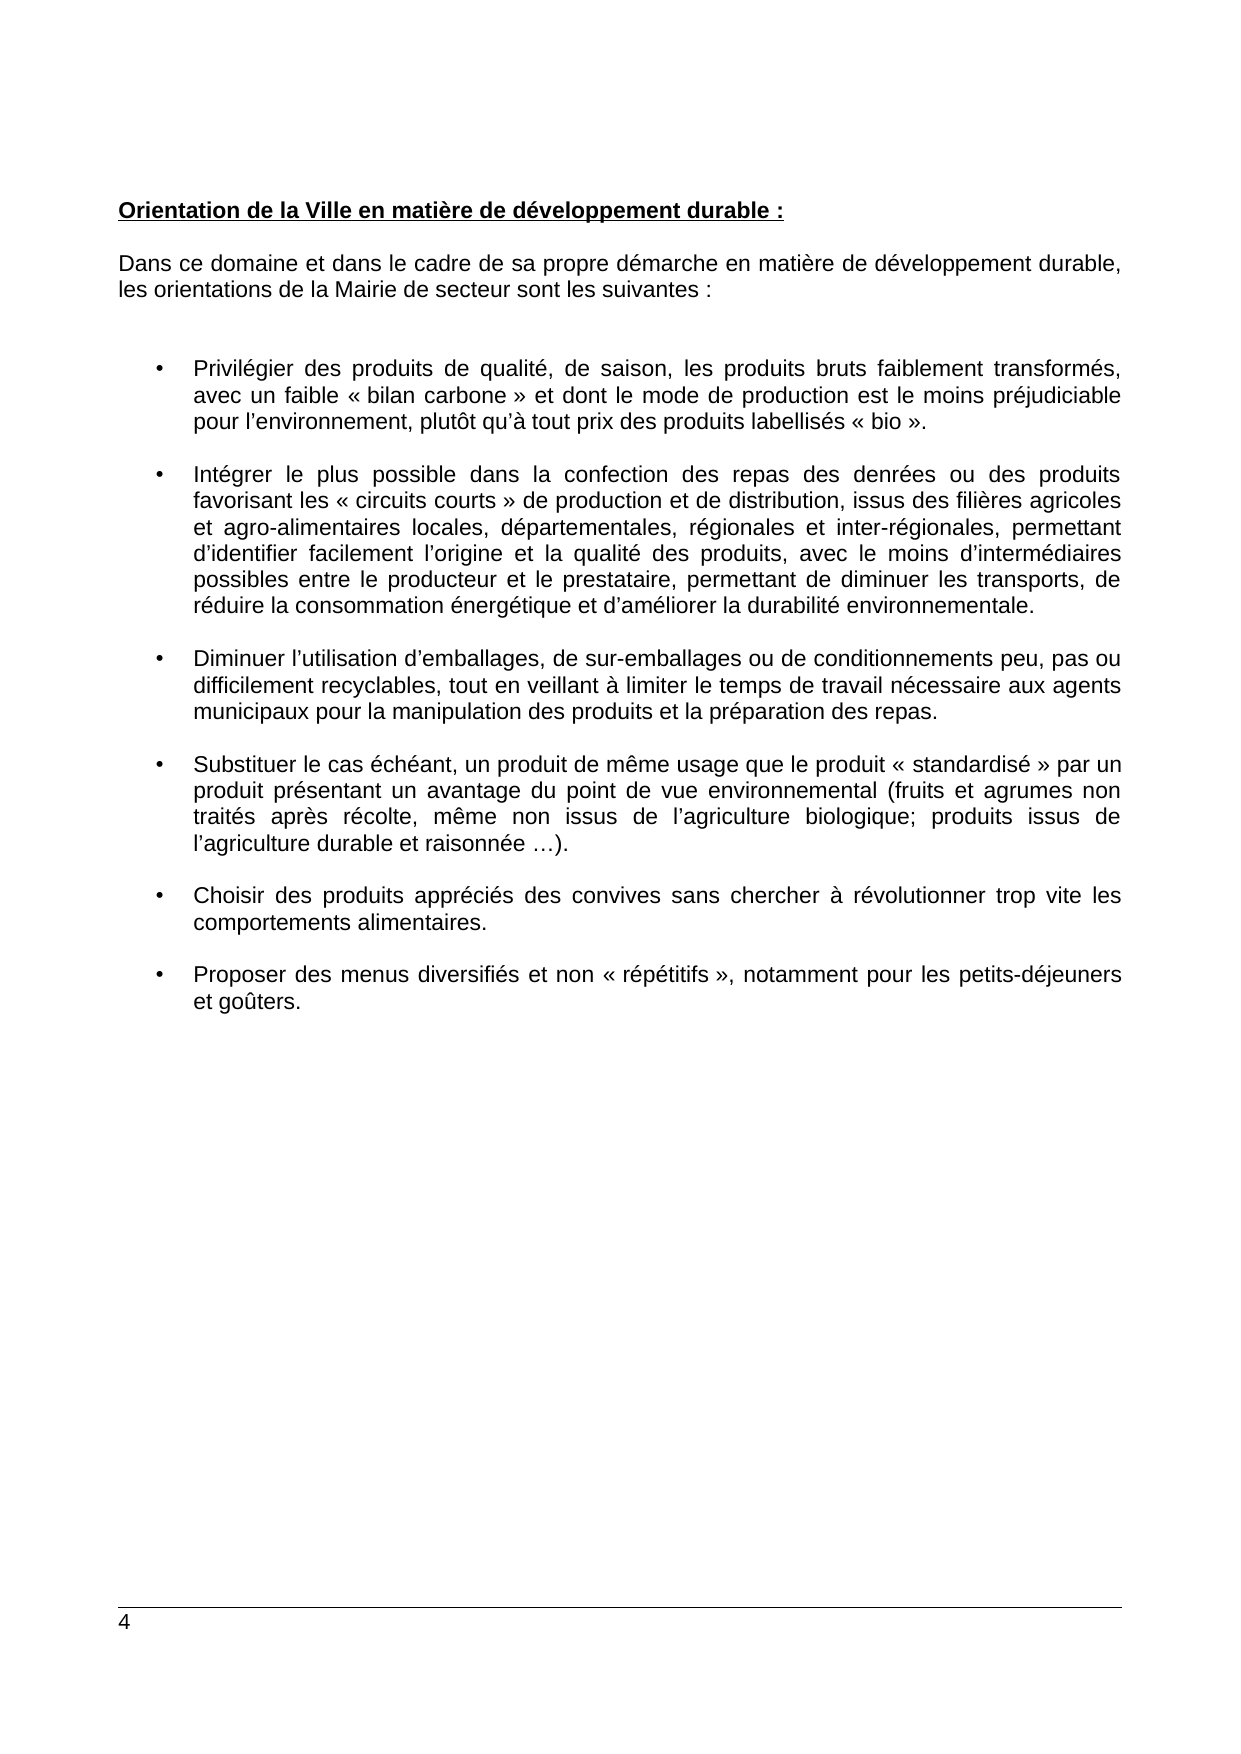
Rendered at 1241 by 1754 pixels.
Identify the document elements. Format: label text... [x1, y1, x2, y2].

text Orientation de la Ville en matière de développement durable : [118, 197, 1122, 223]
list Intégrer le plus possible dans la confection des repas des denrées ou des produits favorisant les « circuits courts » de production et de distribution, issus des filières agricoles et agro-alimentaires locales, départementales, régionales et inter-régionales, permettant d’identifier facilement l’origine et la qualité des produits, avec le moins d’intermédiaires possibles entre le producteur et le prestataire, permettant de diminuer les transports, de réduire la consommation énergétique et d’améliorer la durabilité environnementale. [156, 461, 1122, 619]
list Privilégier des produits de qualité, de saison, les produits bruts faiblement transformés, avec un faible « bilan carbone » et dont le mode de production est le moins préjudiciable pour l’environnement, plutôt qu’à tout prix des produits labellisés « bio ». [156, 355, 1122, 434]
list Proposer des menus diversifiés et non « répétitifs », notamment pour les petits-déjeuners et goûters. [156, 961, 1122, 1014]
list Substituer le cas échéant, un produit de même usage que le produit « standardisé » par un produit présentant un avantage du point de vue environnemental (fruits et agrumes non traités après récolte, même non issus de l’agriculture biologique; produits issus de l’agriculture durable et raisonnée …). [156, 751, 1122, 856]
text Dans ce domaine et dans le cadre de sa propre démarche en matière de développement durable, les orientations de la Mairie de secteur sont les suivantes : [118, 250, 1122, 303]
list Diminuer l’utilisation d’emballages, de sur-emballages ou de conditionnements peu, pas ou difficilement recyclables, tout en veillant à limiter le temps de travail nécessaire aux agents municipaux pour la manipulation des produits et la préparation des repas. [156, 645, 1122, 724]
list Choisir des produits appréciés des convives sans chercher à révolutionner trop vite les comportements alimentaires. [156, 882, 1122, 935]
